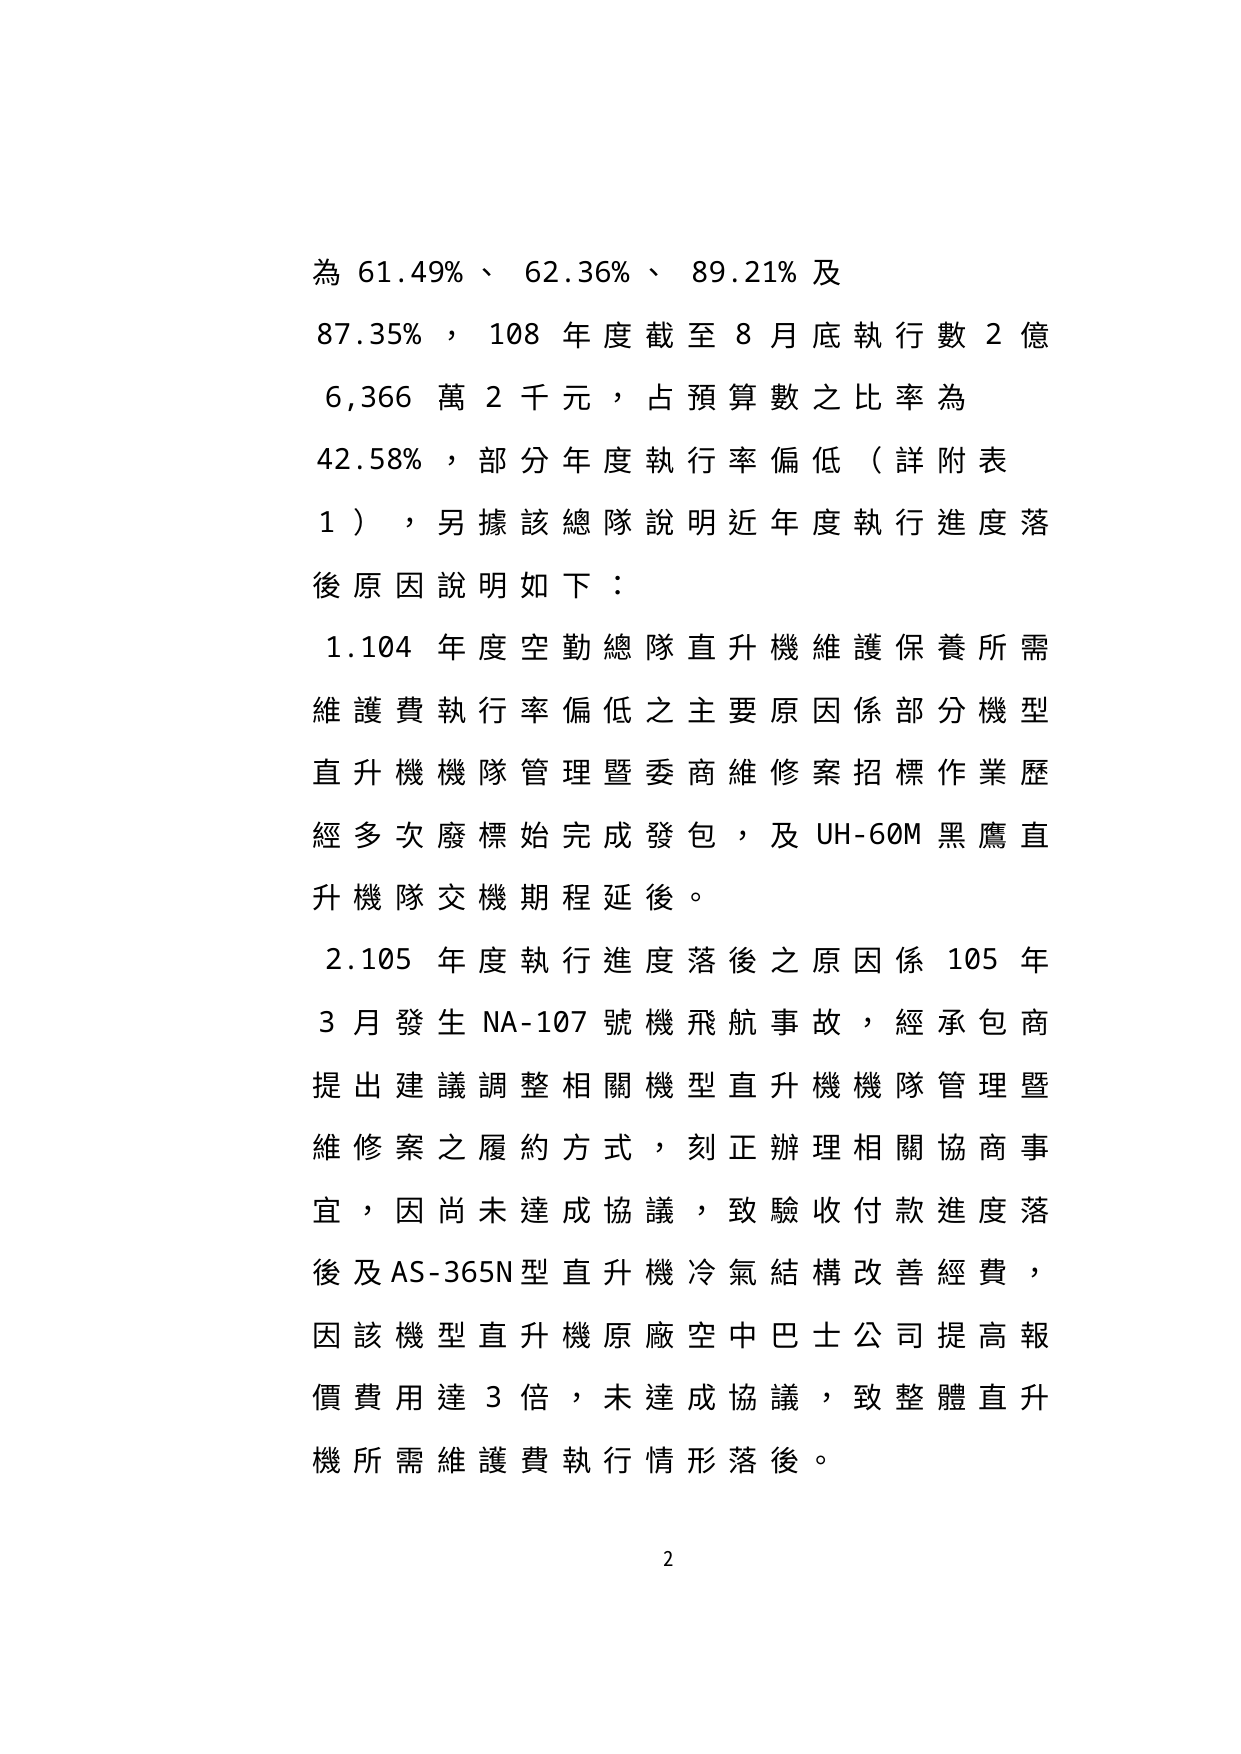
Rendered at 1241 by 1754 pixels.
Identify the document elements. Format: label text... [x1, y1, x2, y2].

text 1.104年度空勤總隊直升機維護保養所需維護費執行率偏低之主要原因係部分機型直升機機隊管理暨委商維修案招標作業歷經多次廢標始完成發包，及UH-60M黑鷹直升機隊交機期程延後。 [269, 604, 1056, 917]
text 為61.49%、62.36%、89.21%及87.35%，108年度截至8月底執行數2億6,366萬2千元，占預算數之比率為42.58%，部分年度執行率偏低（詳附表1），另據該總隊說明近年度執行進度落後原因說明如下： [269, 229, 1056, 604]
text 2.105年度執行進度落後之原因係105年3月發生NA-107號機飛航事故，經承包商提出建議調整相關機型直升機機隊管理暨維修案之履約方式，刻正辦理相關協商事宜，因尚未達成協議，致驗收付款進度落後及AS-365N型直升機冷氣結構改善經費，因該機型直升機原廠空中巴士公司提高報價費用達3倍，未達成協議，致整體直升機所需維護費執行情形落後。 [269, 917, 1056, 1479]
